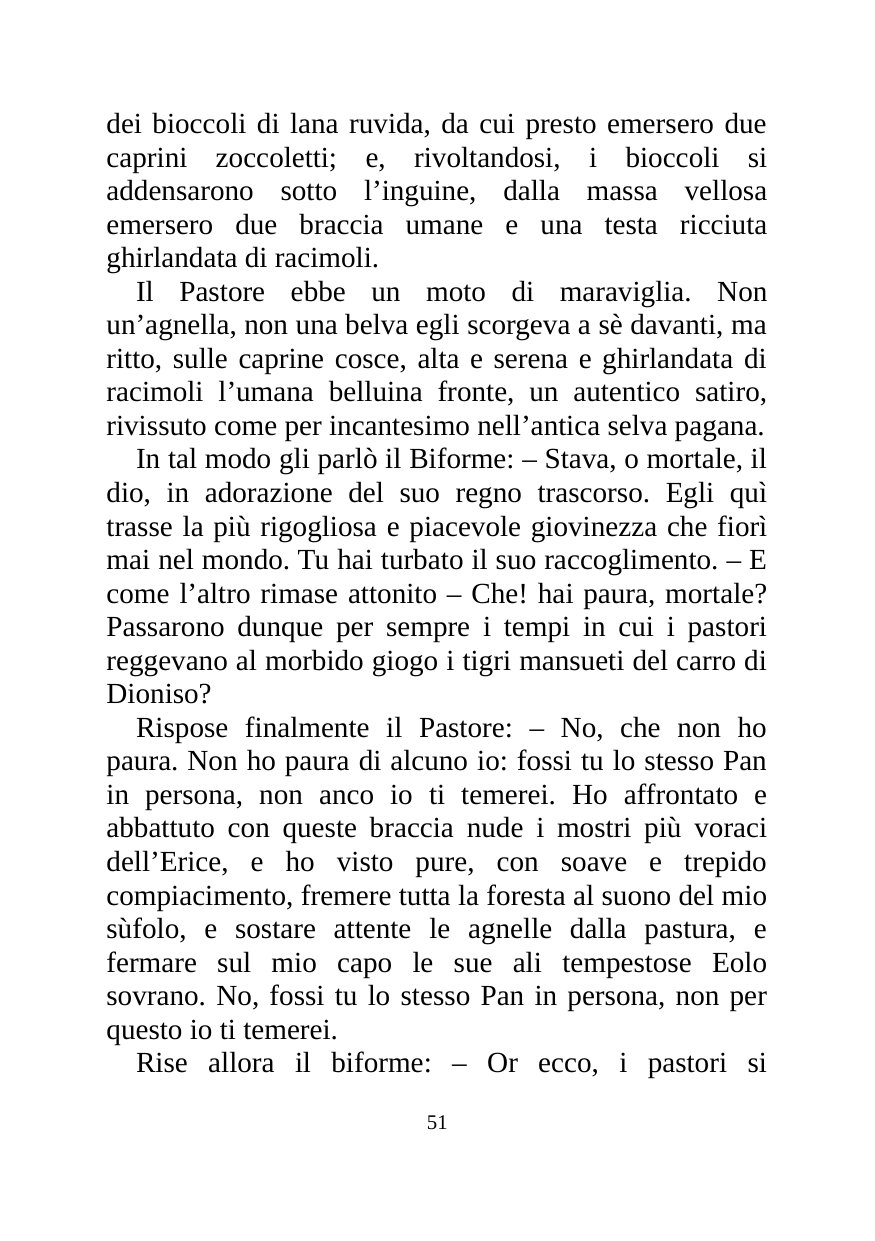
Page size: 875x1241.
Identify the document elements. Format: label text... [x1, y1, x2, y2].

text dei bioccoli di lana ruvida, da cui presto emersero due caprini zoccoletti; e, rivoltandosi, i bioccoli si addensarono sotto l’inguine, dalla massa vellosa emersero due braccia umane e una testa ricciuta ghirlandata di racimoli. [106, 106, 768, 274]
text Il Pastore ebbe un moto di maraviglia. Non un’agnella, non una belva egli scorgeva a sè davanti, ma ritto, sulle caprine cosce, alta e serena e ghirlandata di racimoli l’umana belluina fronte, un autentico satiro, rivissuto come per incantesimo nell’antica selva pagana. [106, 274, 768, 442]
text Rise allora il biforme: – Or ecco, i pastori si [106, 1045, 768, 1079]
text Rispose finalmente il Pastore: – No, che non ho paura. Non ho paura di alcuno io: fossi tu lo stesso Pan in persona, non anco io ti temerei. Ho affrontato e abbattuto con queste braccia nude i mostri più voraci dell’Erice, e ho visto pure, con soave e trepido compiacimento, fremere tutta la foresta al suono del mio sùfolo, e sostare attente le agnelle dalla pastura, e fermare sul mio capo le sue ali tempestose Eolo sovrano. No, fossi tu lo stesso Pan in persona, non per questo io ti temerei. [106, 710, 768, 1045]
text In tal modo gli parlò il Biforme: – Stava, o mortale, il dio, in adorazione del suo regno trascorso. Egli quì trasse la più rigogliosa e piacevole giovinezza che fiorì mai nel mondo. Tu hai turbato il suo raccoglimento. – E come l’altro rimase attonito – Che! hai paura, mortale? Passarono dunque per sempre i tempi in cui i pastori reggevano al morbido giogo i tigri mansueti del carro di Dioniso? [106, 442, 768, 710]
